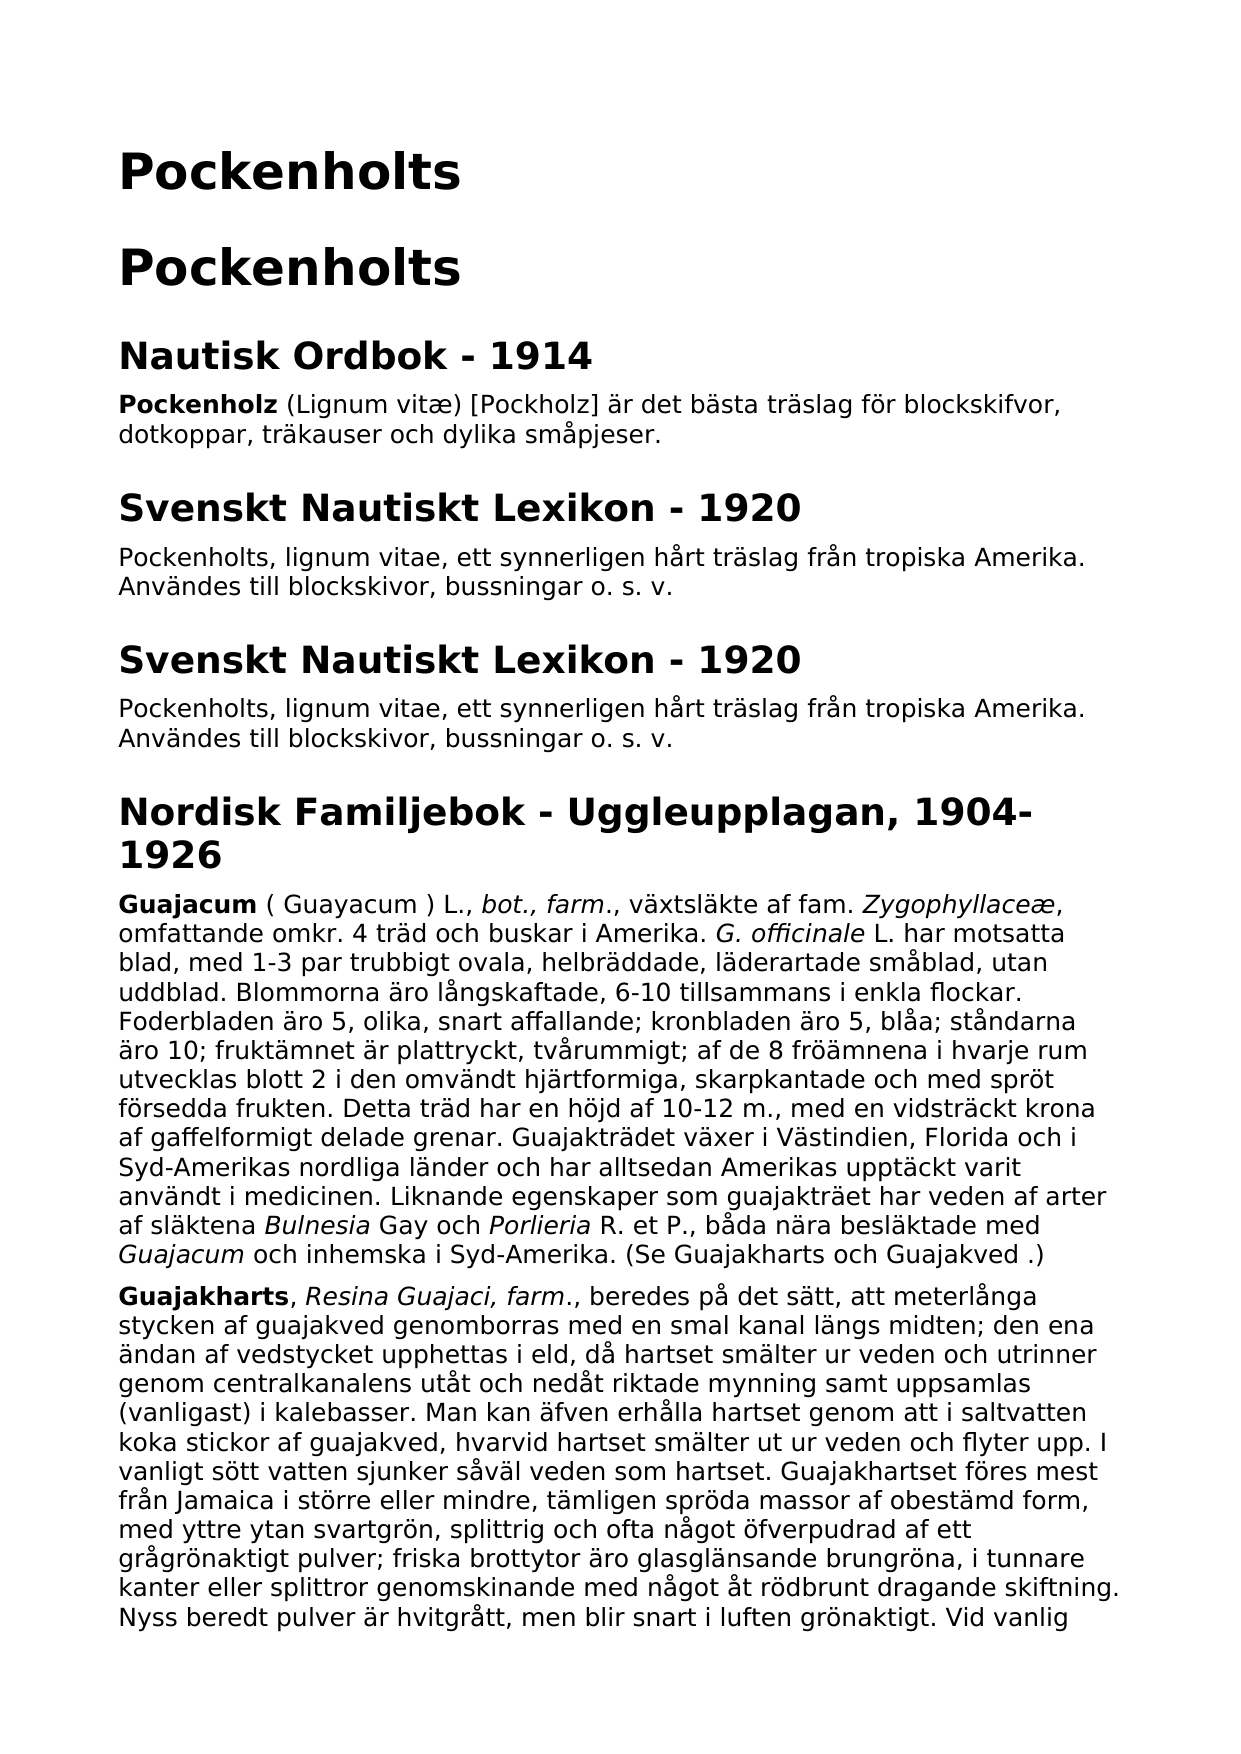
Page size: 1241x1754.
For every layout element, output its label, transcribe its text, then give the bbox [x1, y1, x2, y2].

text Guajacum ( Guayacum ) L., bot., farm., växtsläkte af fam. Zygophyllaceæ, omfattande omkr. 4 träd och buskar i Amerika. G. officinale L. har motsatta blad, med 1-3 par trubbigt ovala, helbräddade, läderartade småblad, utan uddblad. Blommorna äro långskaftade, 6-10 tillsammans i enkla flockar. Foderbladen äro 5, olika, snart affallande; kronbladen äro 5, blåa; ståndarna äro 10; fruktämnet är plattryckt, tvårummigt; af de 8 fröämnena i hvarje rum utvecklas blott 2 i den omvändt hjärtformiga, skarpkantade och med spröt försedda frukten. Detta träd har en höjd af 10-12 m., med en vidsträckt krona af gaffelformigt delade grenar. Guajakträdet växer i Västindien, Florida och i Syd-Amerikas nordliga länder och har alltsedan Amerikas upptäckt varit användt i medicinen. Liknande egenskaper som guajakträet har veden af arter af släktena Bulnesia Gay och Porlieria R. et P., båda nära besläktade med Guajacum och inhemska i Syd-Amerika. (Se Guajakharts och Guajakved .) [118, 890, 1122, 1269]
subtitle Svenskt Nautiskt Lexikon - 1920 [118, 638, 1122, 682]
text Pockenholts, lignum vitae, ett synnerligen hårt träslag från tropiska Amerika. Användes till blockskivor, bussningar o. s. v. [118, 695, 1122, 753]
subtitle Pockenholts [118, 143, 1122, 201]
subtitle Nautisk Ordbok - 1914 [118, 334, 1122, 378]
text Pockenholts, lignum vitae, ett synnerligen hårt träslag från tropiska Amerika. Användes till blockskivor, bussningar o. s. v. [118, 543, 1122, 601]
text Guajakharts, Resina Guajaci, farm., beredes på det sätt, att meterlånga stycken af guajakved genomborras med en smal kanal längs midten; den ena ändan af vedstycket upphettas i eld, då hartset smälter ur veden och utrinner genom centralkanalens utåt och nedåt riktade mynning samt uppsamlas (vanligast) i kalebasser. Man kan äfven erhålla hartset genom att i saltvatten koka stickor af guajakved, hvarvid hartset smälter ut ur veden och flyter upp. I vanligt sött vatten sjunker såväl veden som hartset. Guajakhartset föres mest från Jamaica i större eller mindre, tämligen spröda massor af obestämd form, med yttre ytan svartgrön, splittrig och ofta något öfverpudrad af ett grågrönaktigt pulver; friska brottytor äro glasglänsande brungröna, i tunnare kanter eller splittror genomskinande med något åt rödbrunt dragande skiftning. Nyss beredt pulver är hvitgrått, men blir snart i luften grönaktigt. Vid vanlig [118, 1282, 1122, 1632]
subtitle Svenskt Nautiskt Lexikon - 1920 [118, 487, 1122, 530]
text Pockenholz (Lignum vitæ) [Pockholz] är det bästa träslag för blockskifvor, dotkoppar, träkauser och dylika småpjeser. [118, 391, 1122, 449]
subtitle Pockenholts [118, 239, 1122, 297]
subtitle Nordisk Familjebok - Uggleupplagan, 1904-1926 [118, 791, 1122, 878]
